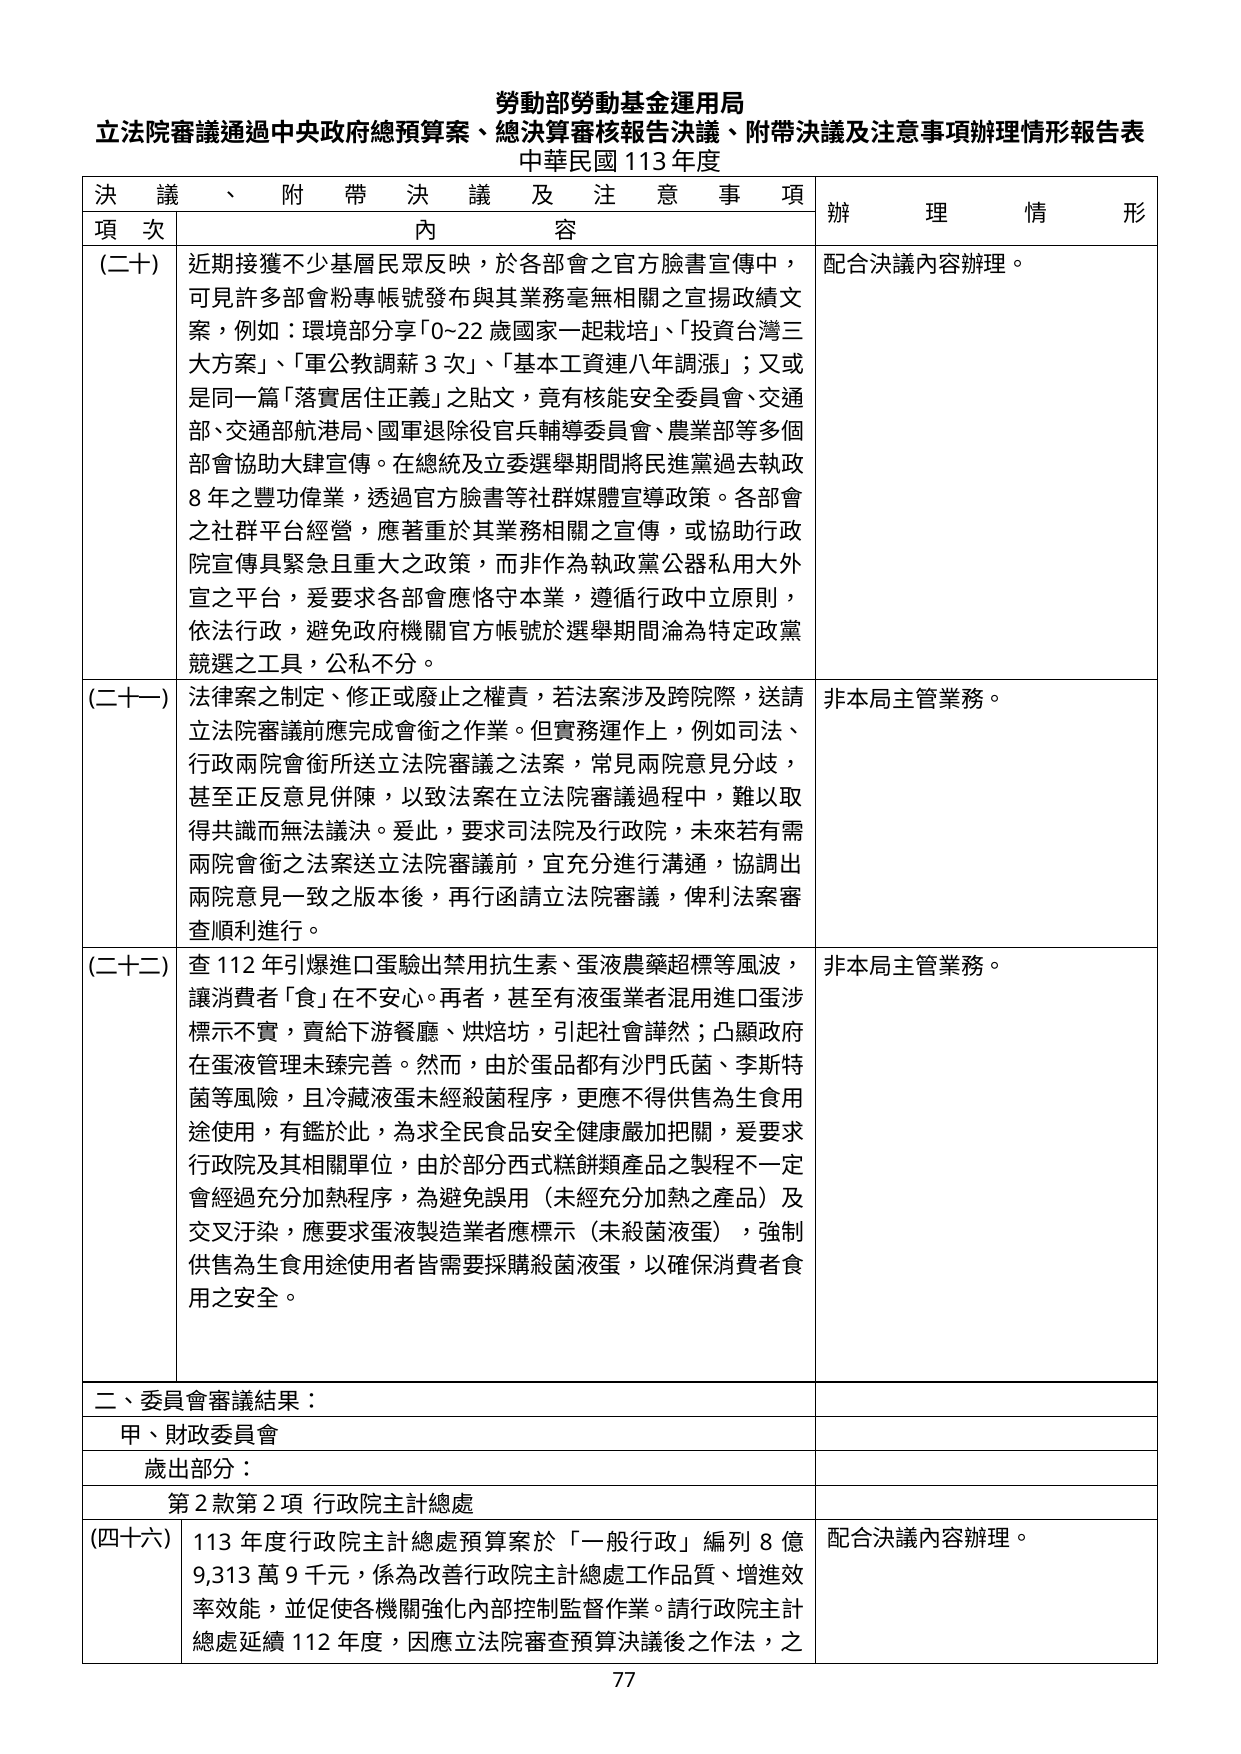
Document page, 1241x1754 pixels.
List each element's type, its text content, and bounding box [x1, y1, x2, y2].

table_cell 法律案之制定、修正或廢止之權責，若法案涉及跨院際，送請立法院審議前應完成會銜之作業。但實務運作上，例如司法、行政兩院會銜所送立法院審議之法案，常見兩院意見分歧，甚至正反意見併陳，以致法案在立法院審議過程中，難以取得共識而無法議決。爰此，要求司法院及行政院，未來若有需兩院會銜之法案送立法院審議前，宜充分進行溝通，協調出兩院意見一致之版本後，再行函請立法院審議，俾利法案審查順利進行。 [177, 680, 815, 947]
table_cell 查 112 年引爆進口蛋驗出禁用抗生素、蛋液農藥超標等風波，讓消費者「食」在不安心。再者，甚至有液蛋業者混用進口蛋涉標示不實，賣給下游餐廳、烘焙坊，引起社會譁然；凸顯政府在蛋液管理未臻完善。然而，由於蛋品都有沙門氏菌、李斯特菌等風險，且冷藏液蛋未經殺菌程序，更應不得供售為生食用途使用，有鑑於此，為求全民食品安全健康嚴加把關，爰要求行政院及其相關單位，由於部分西式糕餅類產品之製程不一定會經過充分加熱程序，為避免誤用（未經充分加熱之產品）及交叉汙染，應要求蛋液製造業者應標示（未殺菌液蛋），強制供售為生食用途使用者皆需要採購殺菌液蛋，以確保消費者食用之安全。 [177, 948, 815, 1381]
table_cell [816, 1486, 1157, 1519]
table_cell [816, 1383, 1157, 1416]
table_cell 項次 [83, 212, 176, 245]
table_cell (四十六) [83, 1520, 181, 1663]
table_cell 非本局主管業務。 [816, 948, 1157, 1381]
table_cell 配合決議內容辦理。 [816, 1520, 1157, 1663]
table_cell 配合決議內容辦理。 [816, 246, 1157, 679]
table_cell 甲、財政委員會 [83, 1417, 815, 1450]
table_cell (二十二) [83, 948, 176, 1381]
table_cell 第2款第2項 行政院主計總處 [83, 1486, 815, 1519]
table_cell 近期接獲不少基層民眾反映，於各部會之官方臉書宣傳中，可見許多部會粉專帳號發布與其業務毫無相關之宣揚政績文案，例如：環境部分享「0~22 歲國家一起栽培」、「投資台灣三大方案」、「軍公教調薪 3 次」、「基本工資連八年調漲」；又或是同一篇「落實居住正義」之貼文，竟有核能安全委員會、交通部、交通部航港局、國軍退除役官兵輔導委員會、農業部等多個部會協助大肆宣傳。在總統及立委選舉期間將民進黨過去執政 8 年之豐功偉業，透過官方臉書等社群媒體宣導政策。各部會之社群平台經營，應著重於其業務相關之宣傳，或協助行政院宣傳具緊急且重大之政策，而非作為執政黨公器私用大外宣之平台，爰要求各部會應恪守本業，遵循行政中立原則，依法行政，避免政府機關官方帳號於選舉期間淪為特定政黨競選之工具，公私不分。 [177, 246, 815, 679]
table_header 辦理情形 [816, 177, 1157, 245]
table_cell (二十) [83, 246, 176, 679]
table_cell (二十一) [83, 680, 176, 947]
table_cell 非本局主管業務。 [816, 680, 1157, 947]
table_cell 內 容 [177, 212, 815, 245]
table_cell 113 年度行政院主計總處預算案於「一般行政」編列 8 億 9,313 萬 9 千元，係為改善行政院主計總處工作品質、增進效率效能，並促使各機關強化內部控制監督作業。請行政院主計總處延續 112 年度，因應立法院審查預算決議後之作法，之 [182, 1520, 815, 1663]
table_header 決議、附帶決議及注意事項 [83, 177, 815, 211]
table_cell 歲出部分： [83, 1451, 815, 1484]
table_cell [816, 1417, 1157, 1450]
table_cell 二、委員會審議結果： [83, 1383, 815, 1416]
table_cell [816, 1451, 1157, 1484]
